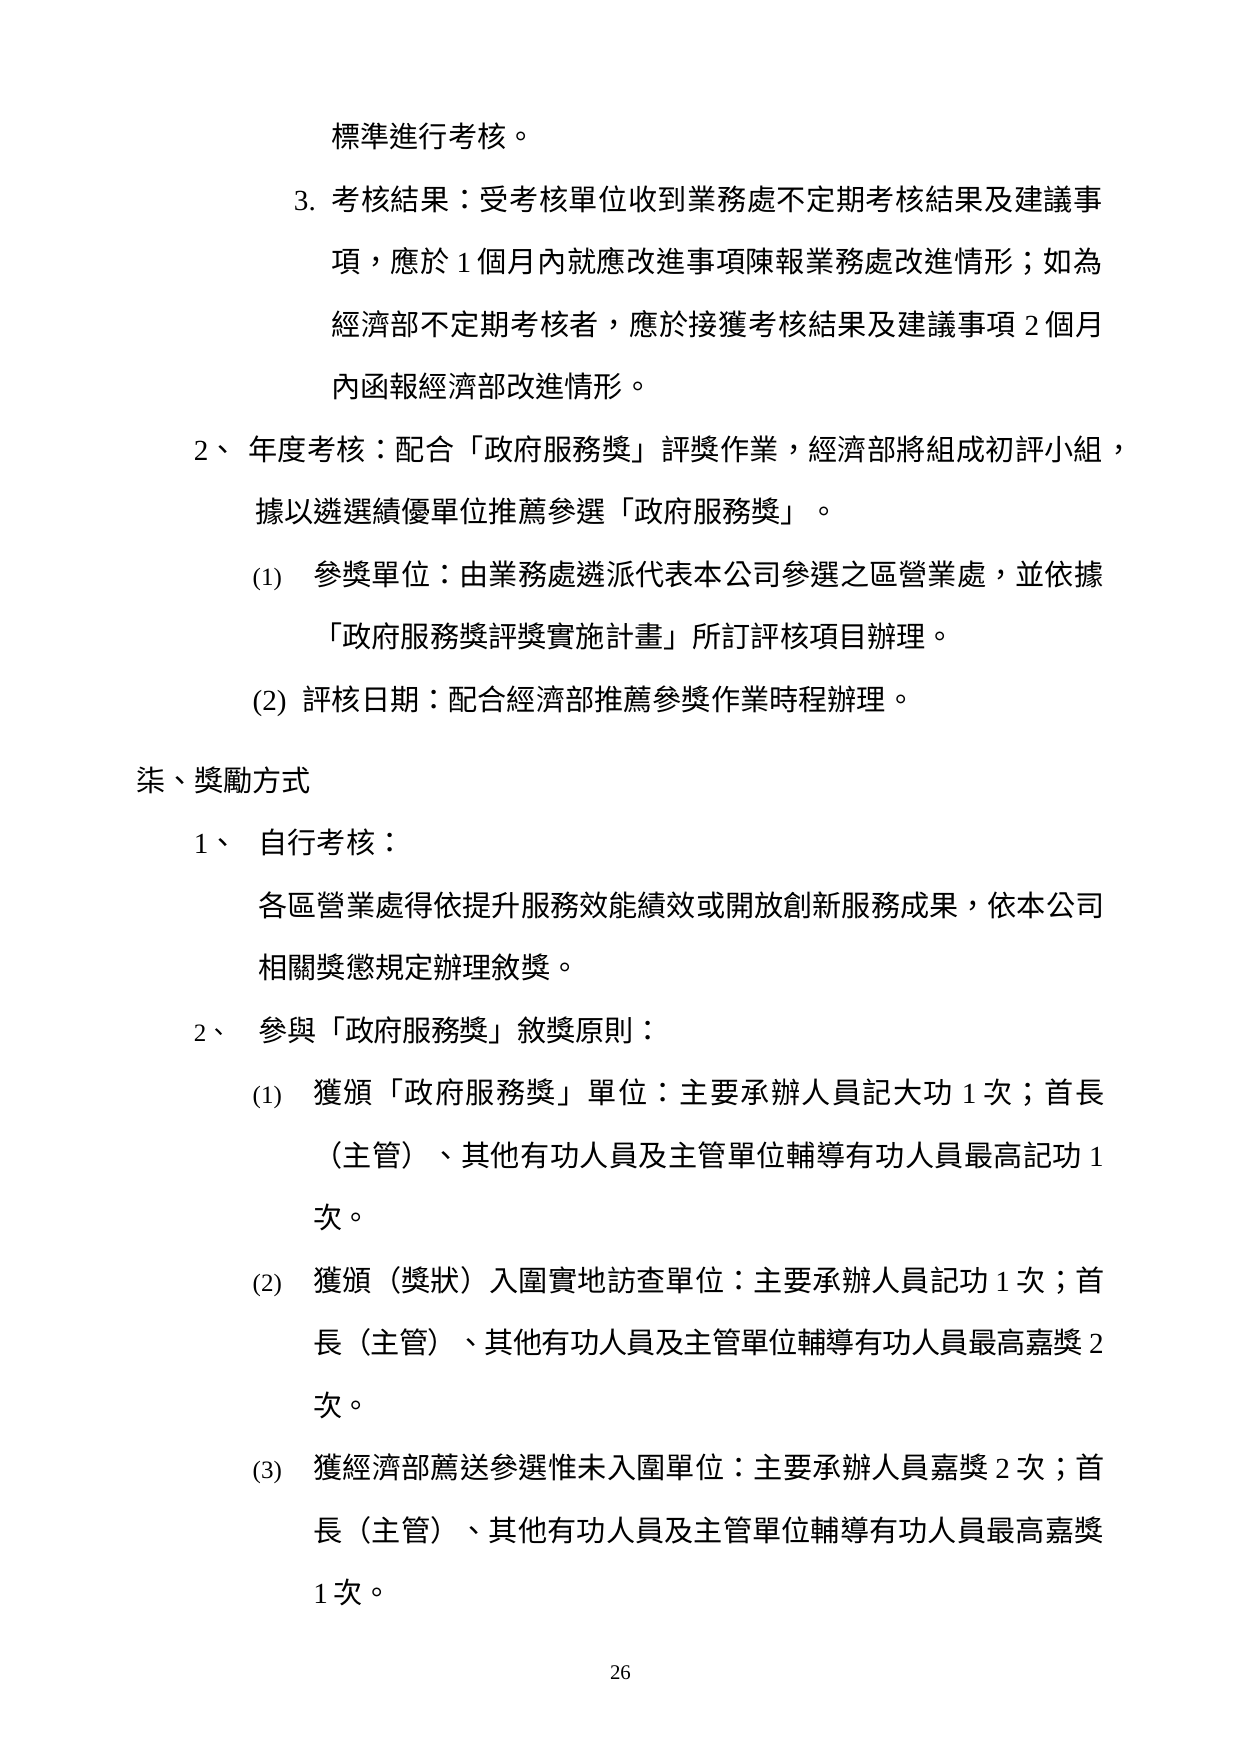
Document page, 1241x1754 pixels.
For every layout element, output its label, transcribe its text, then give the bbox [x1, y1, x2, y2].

list 年度考核：配合「政府服務獎」評獎作業，經濟部將組成初評小組，據以遴選績優單位推薦參選「政府服務獎」。 [194, 406, 1104, 531]
list 標準進行考核。 [294, 93, 1104, 156]
list 評核日期：配合經濟部推薦參獎作業時程辦理。 [252, 656, 1104, 718]
text 各區營業處得依提升服務效能績效或開放創新服務成果，依本公司相關獎懲規定辦理敘獎。 [258, 862, 1104, 987]
list 獲經濟部薦送參選惟未入圍單位：主要承辦人員嘉獎2次；首長（主管）、其他有功人員及主管單位輔導有功人員最高嘉獎1次。 [252, 1424, 1104, 1612]
list 獲頒（獎狀）入圍實地訪查單位：主要承辦人員記功1次；首長（主管）、其他有功人員及主管單位輔導有功人員最高嘉獎2次。 [252, 1237, 1104, 1424]
text 柒、獎勵方式 [136, 737, 1104, 799]
list 參獎單位：由業務處遴派代表本公司參選之區營業處，並依據「政府服務獎評獎實施計畫」所訂評核項目辦理。 [252, 531, 1104, 656]
list 獲頒「政府服務獎」單位：主要承辦人員記大功1次；首長（主管）、其他有功人員及主管單位輔導有功人員最高記功1次。 [252, 1049, 1104, 1237]
list 參與「政府服務獎」敘獎原則： [194, 987, 1104, 1049]
list 自行考核： [194, 799, 1104, 862]
list 考核結果：受考核單位收到業務處不定期考核結果及建議事項，應於1個月內就應改進事項陳報業務處改進情形；如為經濟部不定期考核者，應於接獲考核結果及建議事項2個月內函報經濟部改進情形。 [294, 156, 1104, 406]
